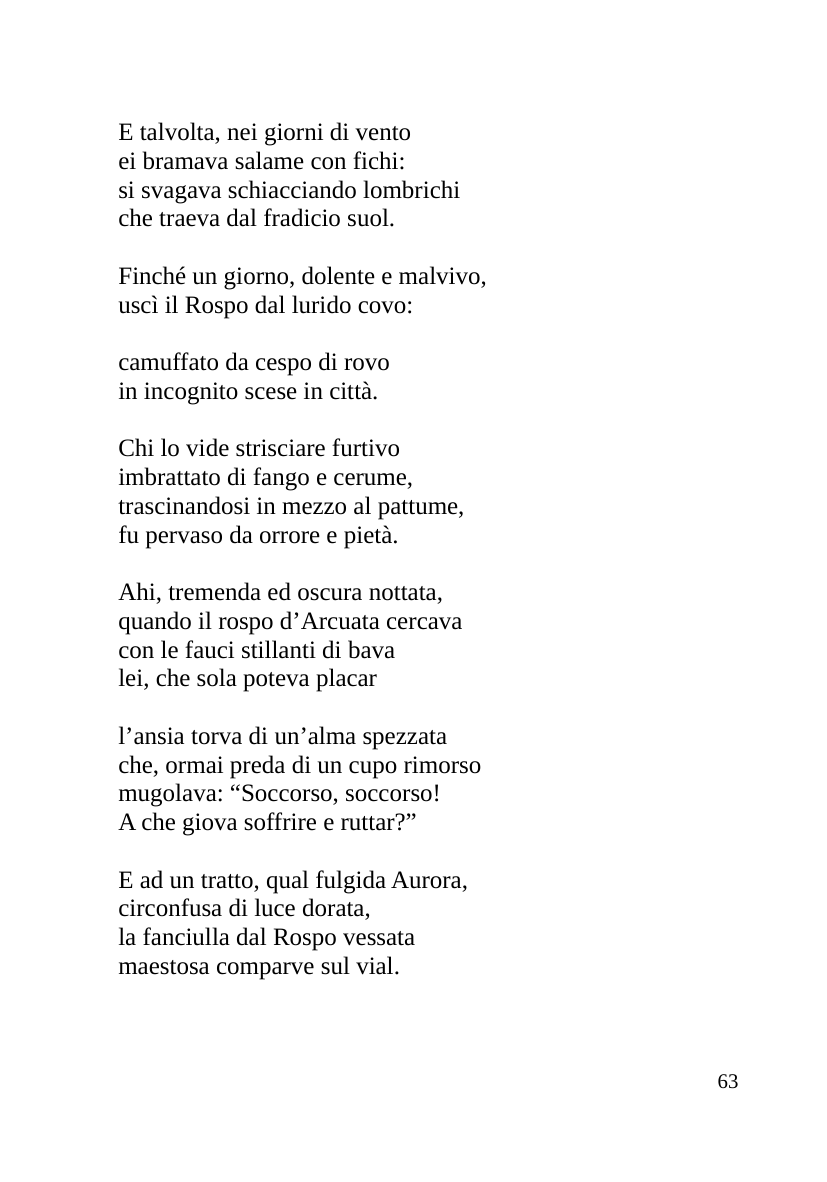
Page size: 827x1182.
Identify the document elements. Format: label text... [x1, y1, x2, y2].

text in incognito scese in città. [118, 376, 738, 405]
text la fanciulla dal Rospo vessata [118, 922, 738, 951]
text maestosa comparve sul vial. [118, 951, 738, 980]
text mugolava: “Soccorso, soccorso! [118, 778, 738, 807]
text con le fauci stillanti di bava [118, 635, 738, 663]
text A che giova soffrire e ruttar?” [118, 807, 738, 836]
text l’ansia torva di un’alma spezzata [118, 721, 738, 750]
text quando il rospo d’Arcuata cercava [118, 606, 738, 635]
text E ad un tratto, qual fulgida Aurora, [118, 865, 738, 893]
text si svagava schiacciando lombrichi [118, 175, 738, 203]
text circonfusa di luce dorata, [118, 893, 738, 922]
text che traeva dal fradicio suol. [118, 203, 738, 232]
text che, ormai preda di un cupo rimorso [118, 750, 738, 778]
text trascinandosi in mezzo al pattume, [118, 491, 738, 520]
text Finché un giorno, dolente e malvivo, [118, 261, 738, 290]
text Ahi, tremenda ed oscura nottata, [118, 577, 738, 606]
text Chi lo vide strisciare furtivo [118, 433, 738, 462]
text ei bramava salame con fichi: [118, 146, 738, 175]
text imbrattato di fango e cerume, [118, 462, 738, 491]
text uscì il Rospo dal lurido covo: [118, 290, 738, 318]
text E talvolta, nei giorni di vento [118, 117, 738, 146]
text lei, che sola poteva placar [118, 663, 738, 692]
text camuffato da cespo di rovo [118, 347, 738, 376]
text fu pervaso da orrore e pietà. [118, 520, 738, 548]
